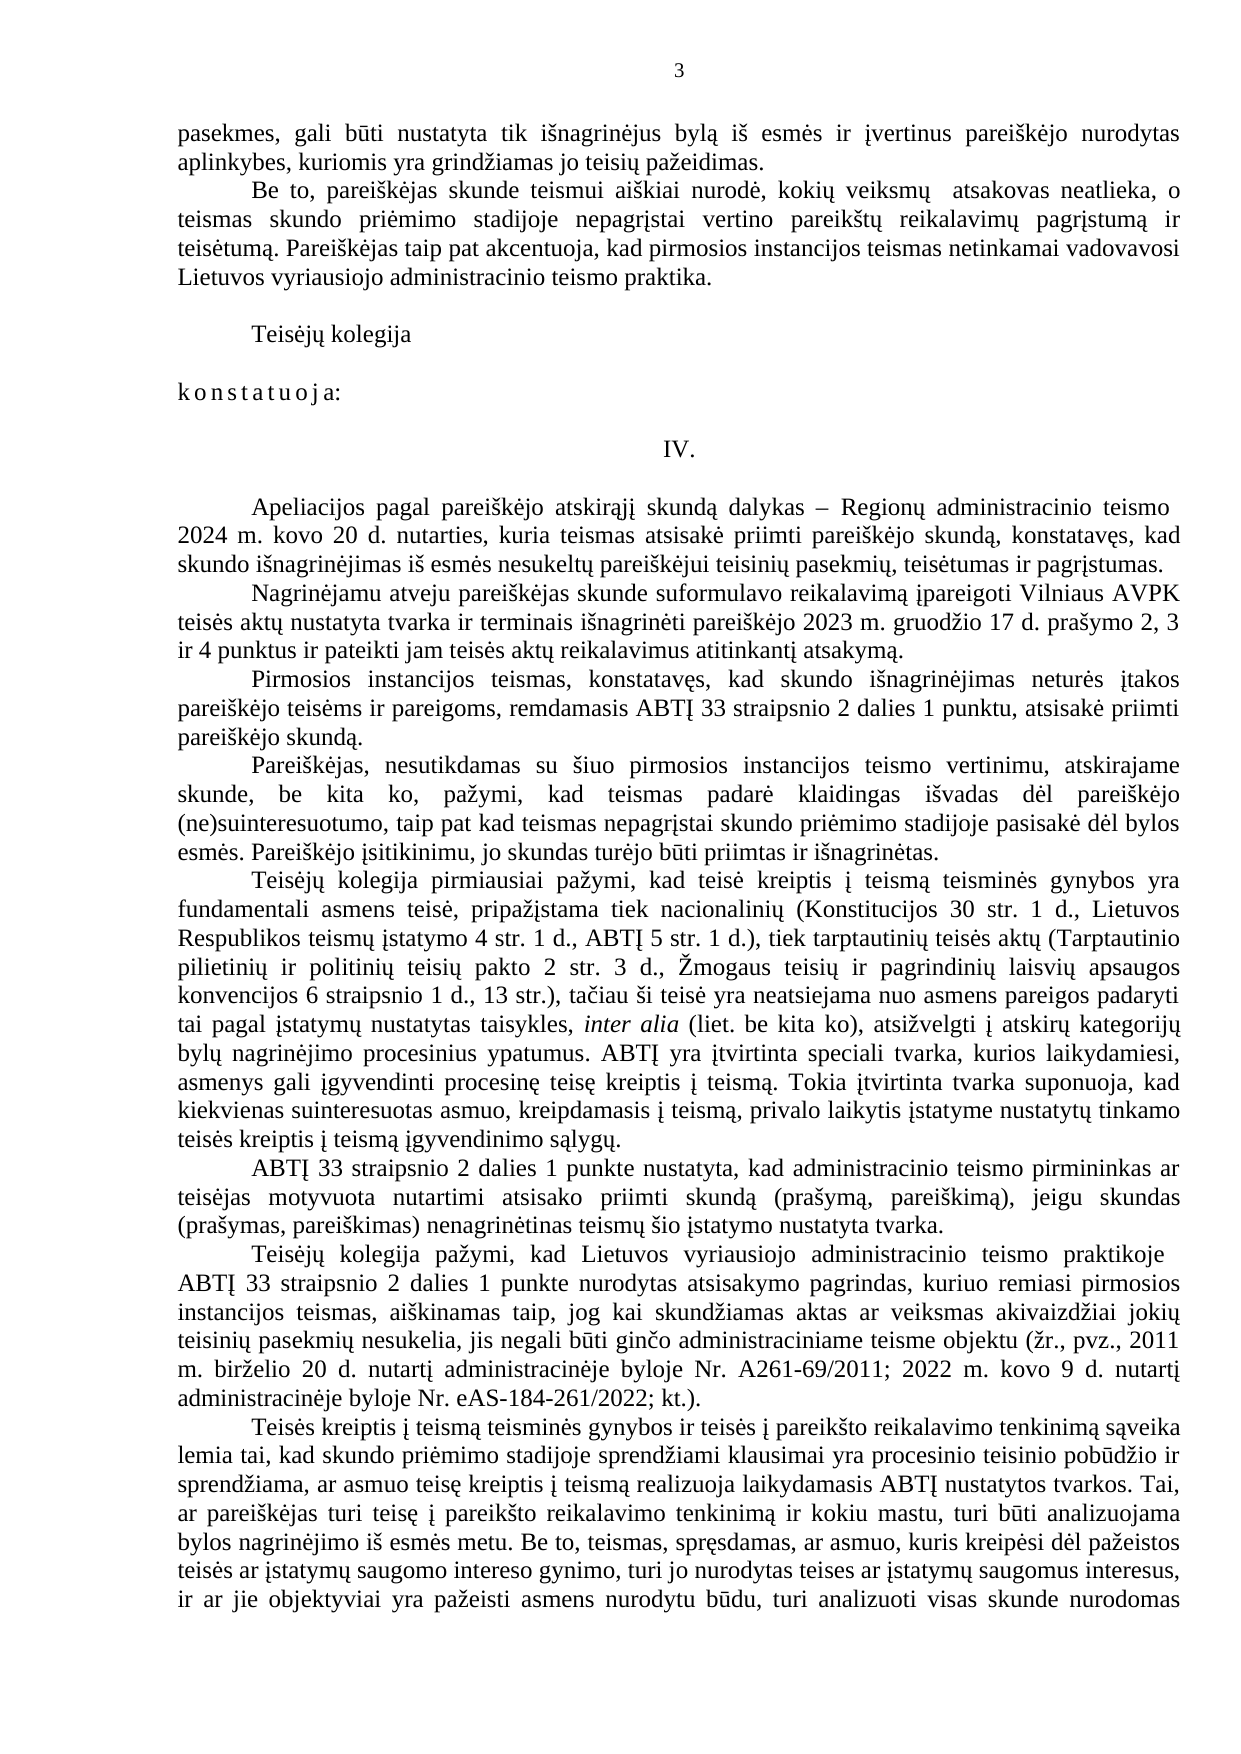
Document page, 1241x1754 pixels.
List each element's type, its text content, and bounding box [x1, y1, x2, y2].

text Teisėjų kolegija pirmiausiai pažymi, kad teisė kreiptis į teismą teisminės gynybos yra fundamentali asmens teisė, pripažįstama tiek nacionalinių (Konstitucijos 30 str. 1 d., Lietuvos Respublikos teismų įstatymo 4 str. 1 d., ABTĮ 5 str. 1 d.), tiek tarptautinių teisės aktų (Tarptautinio pilietinių ir politinių teisių pakto 2 str. 3 d., Žmogaus teisių ir pagrindinių laisvių apsaugos konvencijos 6 straipsnio 1 d., 13 str.), tačiau ši teisė yra neatsiejama nuo asmens pareigos padaryti tai pagal įstatymų nustatytas taisykles, inter alia (liet. be kita ko), atsižvelgti į atskirų kategorijų bylų nagrinėjimo procesinius ypatumus. ABTĮ yra įtvirtinta speciali tvarka, kurios laikydamiesi, asmenys gali įgyvendinti procesinę teisę kreiptis į teismą. Tokia įtvirtinta tvarka suponuoja, kad kiekvienas suinteresuotas asmuo, kreipdamasis į teismą, privalo laikytis įstatyme nustatytų tinkamo teisės kreiptis į teismą įgyvendinimo sąlygų. [177, 866, 1181, 1153]
text Nagrinėjamu atveju pareiškėjas skunde suformulavo reikalavimą įpareigoti Vilniaus AVPK teisės aktų nustatyta tvarka ir terminais išnagrinėti pareiškėjo 2023 m. gruodžio 17 d. prašymo 2, 3 ir 4 punktus ir pateikti jam teisės aktų reikalavimus atitinkantį atsakymą. [177, 578, 1181, 664]
text Pirmosios instancijos teismas, konstatavęs, kad skundo išnagrinėjimas neturės įtakos pareiškėjo teisėms ir pareigoms, remdamasis ABTĮ 33 straipsnio 2 dalies 1 punktu, atsisakė priimti pareiškėjo skundą. [177, 664, 1181, 751]
text Teisėjų kolegija pažymi, kad Lietuvos vyriausiojo administracinio teismo praktikoje ABTĮ 33 straipsnio 2 dalies 1 punkte nurodytas atsisakymo pagrindas, kuriuo remiasi pirmosios instancijos teismas, aiškinamas taip, jog kai skundžiamas aktas ar veiksmas akivaizdžiai jokių teisinių pasekmių nesukelia, jis negali būti ginčo administraciniame teisme objektu (žr., pvz., 2011 m. birželio 20 d. nutartį administracinėje byloje Nr. A261-69/2011; 2022 m. kovo 9 d. nutartį administracinėje byloje Nr. eAS-184-261/2022; kt.). [177, 1239, 1181, 1412]
text Apeliacijos pagal pareiškėjo atskirąjį skundą dalykas – Regionų administracinio teismo 2024 m. kovo 20 d. nutarties, kuria teismas atsisakė priimti pareiškėjo skundą, konstatavęs, kad skundo išnagrinėjimas iš esmės nesukeltų pareiškėjui teisinių pasekmių, teisėtumas ir pagrįstumas. [177, 492, 1181, 578]
text Be to, pareiškėjas skunde teismui aiškiai nurodė, kokių veiksmų atsakovas neatlieka, o teismas skundo priėmimo stadijoje nepagrįstai vertino pareikštų reikalavimų pagrįstumą ir teisėtumą. Pareiškėjas taip pat akcentuoja, kad pirmosios instancijos teismas netinkamai vadovavosi Lietuvos vyriausiojo administracinio teismo praktika. [177, 176, 1181, 291]
text Teisėjų kolegija [177, 319, 1181, 348]
text pasekmes, gali būti nustatyta tik išnagrinėjus bylą iš esmės ir įvertinus pareiškėjo nurodytas aplinkybes, kuriomis yra grindžiamas jo teisių pažeidimas. [177, 118, 1181, 176]
text ABTĮ 33 straipsnio 2 dalies 1 punkte nustatyta, kad administracinio teismo pirmininkas ar teisėjas motyvuota nutartimi atsisako priimti skundą (prašymą, pareiškimą), jeigu skundas (prašymas, pareiškimas) nenagrinėtinas teismų šio įstatymo nustatyta tvarka. [177, 1153, 1181, 1239]
text Teisės kreiptis į teismą teisminės gynybos ir teisės į pareikšto reikalavimo tenkinimą sąveika lemia tai, kad skundo priėmimo stadijoje sprendžiami klausimai yra procesinio teisinio pobūdžio ir sprendžiama, ar asmuo teisę kreiptis į teismą realizuoja laikydamasis ABTĮ nustatytos tvarkos. Tai, ar pareiškėjas turi teisę į pareikšto reikalavimo tenkinimą ir kokiu mastu, turi būti analizuojama bylos nagrinėjimo iš esmės metu. Be to, teismas, spręsdamas, ar asmuo, kuris kreipėsi dėl pažeistos teisės ar įstatymų saugomo intereso gynimo, turi jo nurodytas teises ar įstatymų saugomus interesus, ir ar jie objektyviai yra pažeisti asmens nurodytu būdu, turi analizuoti visas skunde nurodomas [177, 1412, 1181, 1613]
text IV. [177, 434, 1181, 463]
text Pareiškėjas, nesutikdamas su šiuo pirmosios instancijos teismo vertinimu, atskirajame skunde, be kita ko, pažymi, kad teismas padarė klaidingas išvadas dėl pareiškėjo (ne)suinteresuotumo, taip pat kad teismas nepagrįstai skundo priėmimo stadijoje pasisakė dėl bylos esmės. Pareiškėjo įsitikinimu, jo skundas turėjo būti priimtas ir išnagrinėtas. [177, 751, 1181, 866]
text konstatuoja: [177, 377, 1181, 406]
